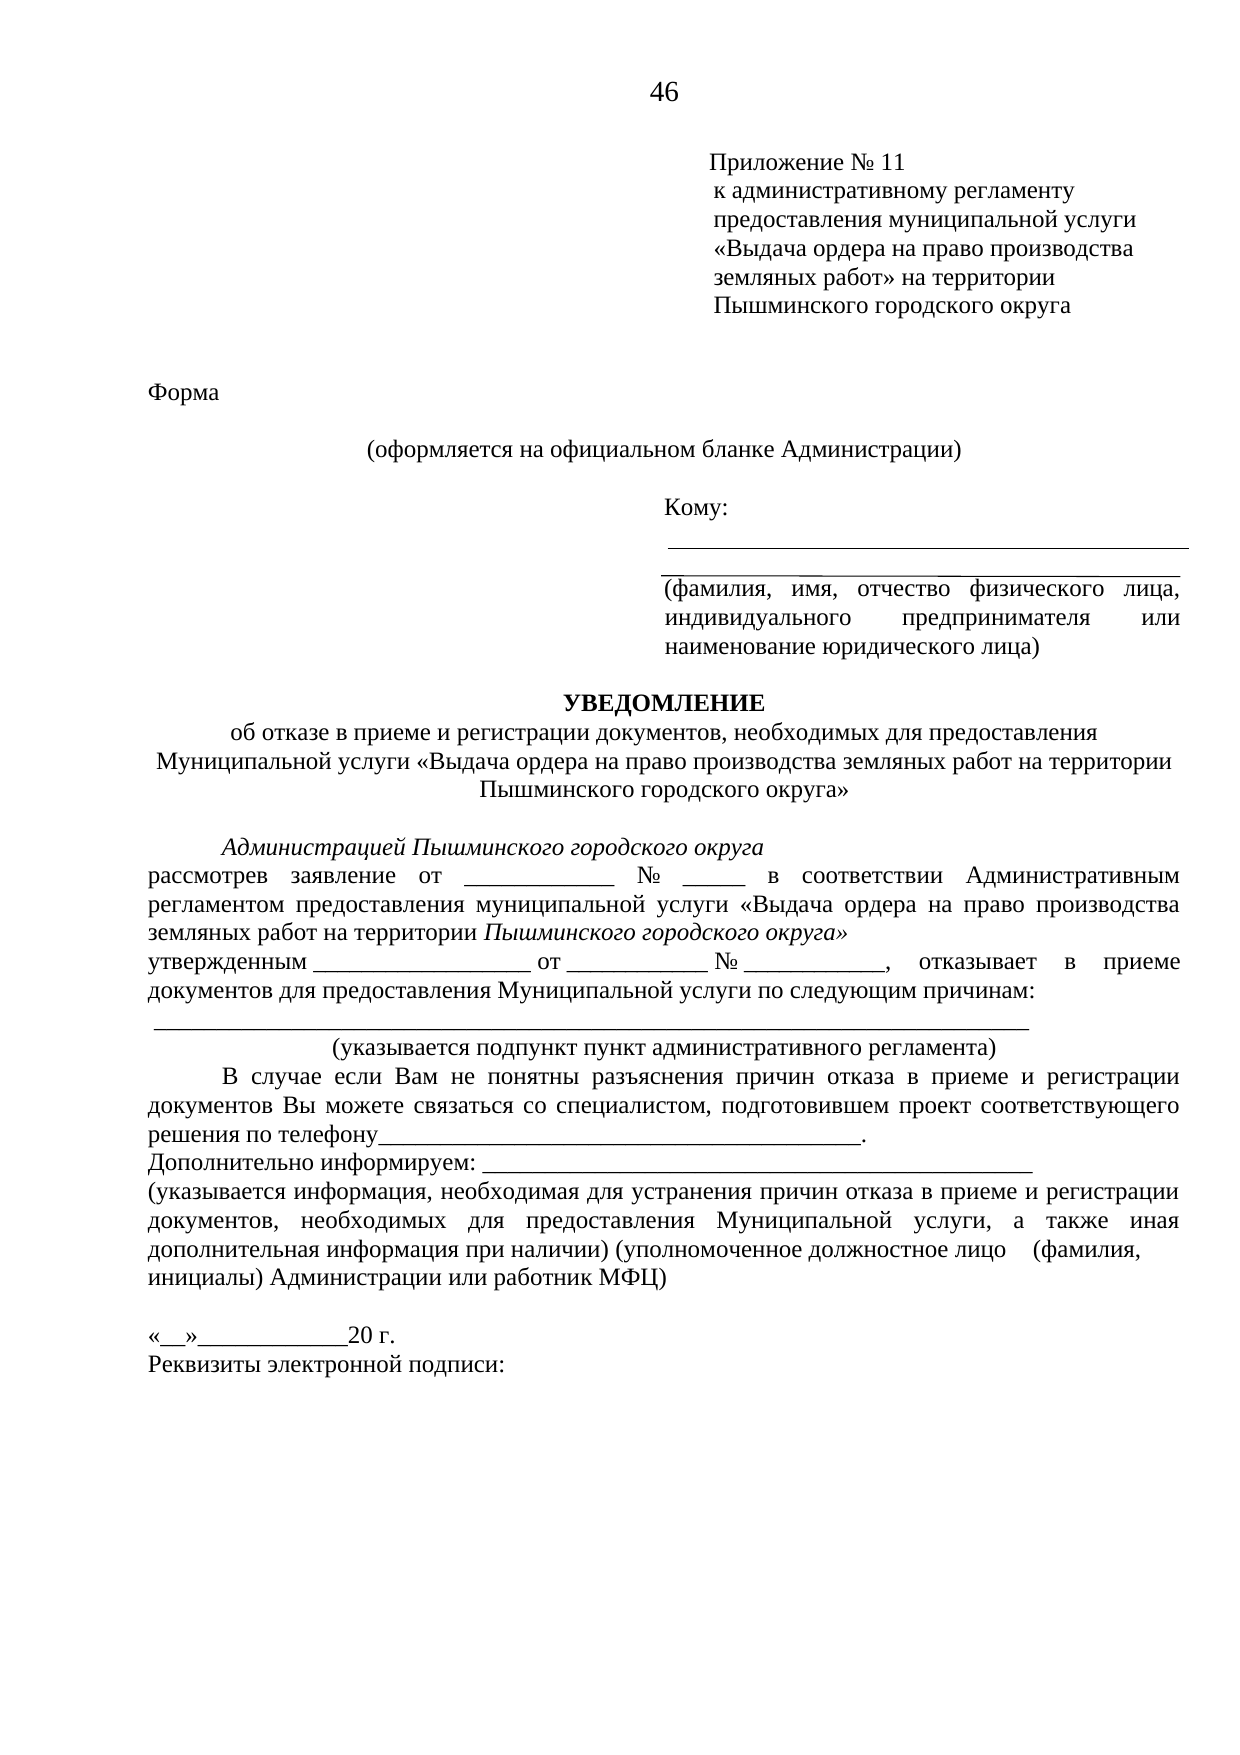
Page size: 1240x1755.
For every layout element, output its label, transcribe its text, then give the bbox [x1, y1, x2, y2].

text Администрацией Пышминского городского округа [148, 832, 1181, 861]
text ______________________________________________________________________ [148, 1004, 1181, 1032]
text Кому: [590, 492, 1181, 521]
text Приложение № 11 [709, 147, 1181, 176]
text об отказе в приеме и регистрации документов, необходимых для предоставления Муниципальной услуги «Выдача ордера на право производства земляных работ на территории Пышминского городского округа» [148, 717, 1181, 832]
text В случае если Вам не понятны разъяснения причин отказа в приеме и регистрации документов Вы можете связаться со специалистом, подготовившем проект соответствующего решения по телефону . [148, 1061, 1181, 1147]
text «__»____________20 г. [148, 1320, 1181, 1349]
text (указывается подпункт пункт административного регламента) [148, 1032, 1181, 1061]
text УВЕДОМЛЕНИЕ [148, 688, 1181, 717]
text рассмотрев заявление от ____________ № _____ в соответствии Административным регламентом предоставления муниципальной услуги «Выдача ордера на право производства земляных работ на территории Пышминского городского округа» [148, 861, 1181, 946]
text утвержденным от № , отказывает в приеме документов для предоставления Муниципальной услуги по следующим причинам: [148, 946, 1181, 1004]
text Реквизиты электронной подписи: [148, 1349, 1181, 1377]
text (оформляется на официальном бланке Администрации) [148, 434, 1181, 463]
text Форма [148, 377, 1181, 406]
text к административному регламенту предоставления муниципальной услуги «Выдача ордера на право производства земляных работ» на территории Пышминского городского округа [713, 176, 1181, 319]
text (указывается информация, необходимая для устранения причин отказа в приеме и регистрации документов, необходимых для предоставления Муниципальной услуги, а также иная дополнительная информация при наличии) (уполномоченное должностное лицо (фамилия, инициалы) Администрации или работник МФЦ) [148, 1176, 1181, 1291]
text (фамилия, имя, отчество физического лица, индивидуального предпринимателя или наименование юридического лица) [664, 577, 1181, 659]
text Дополнительно информируем: ____________________________________________ [148, 1147, 1181, 1176]
